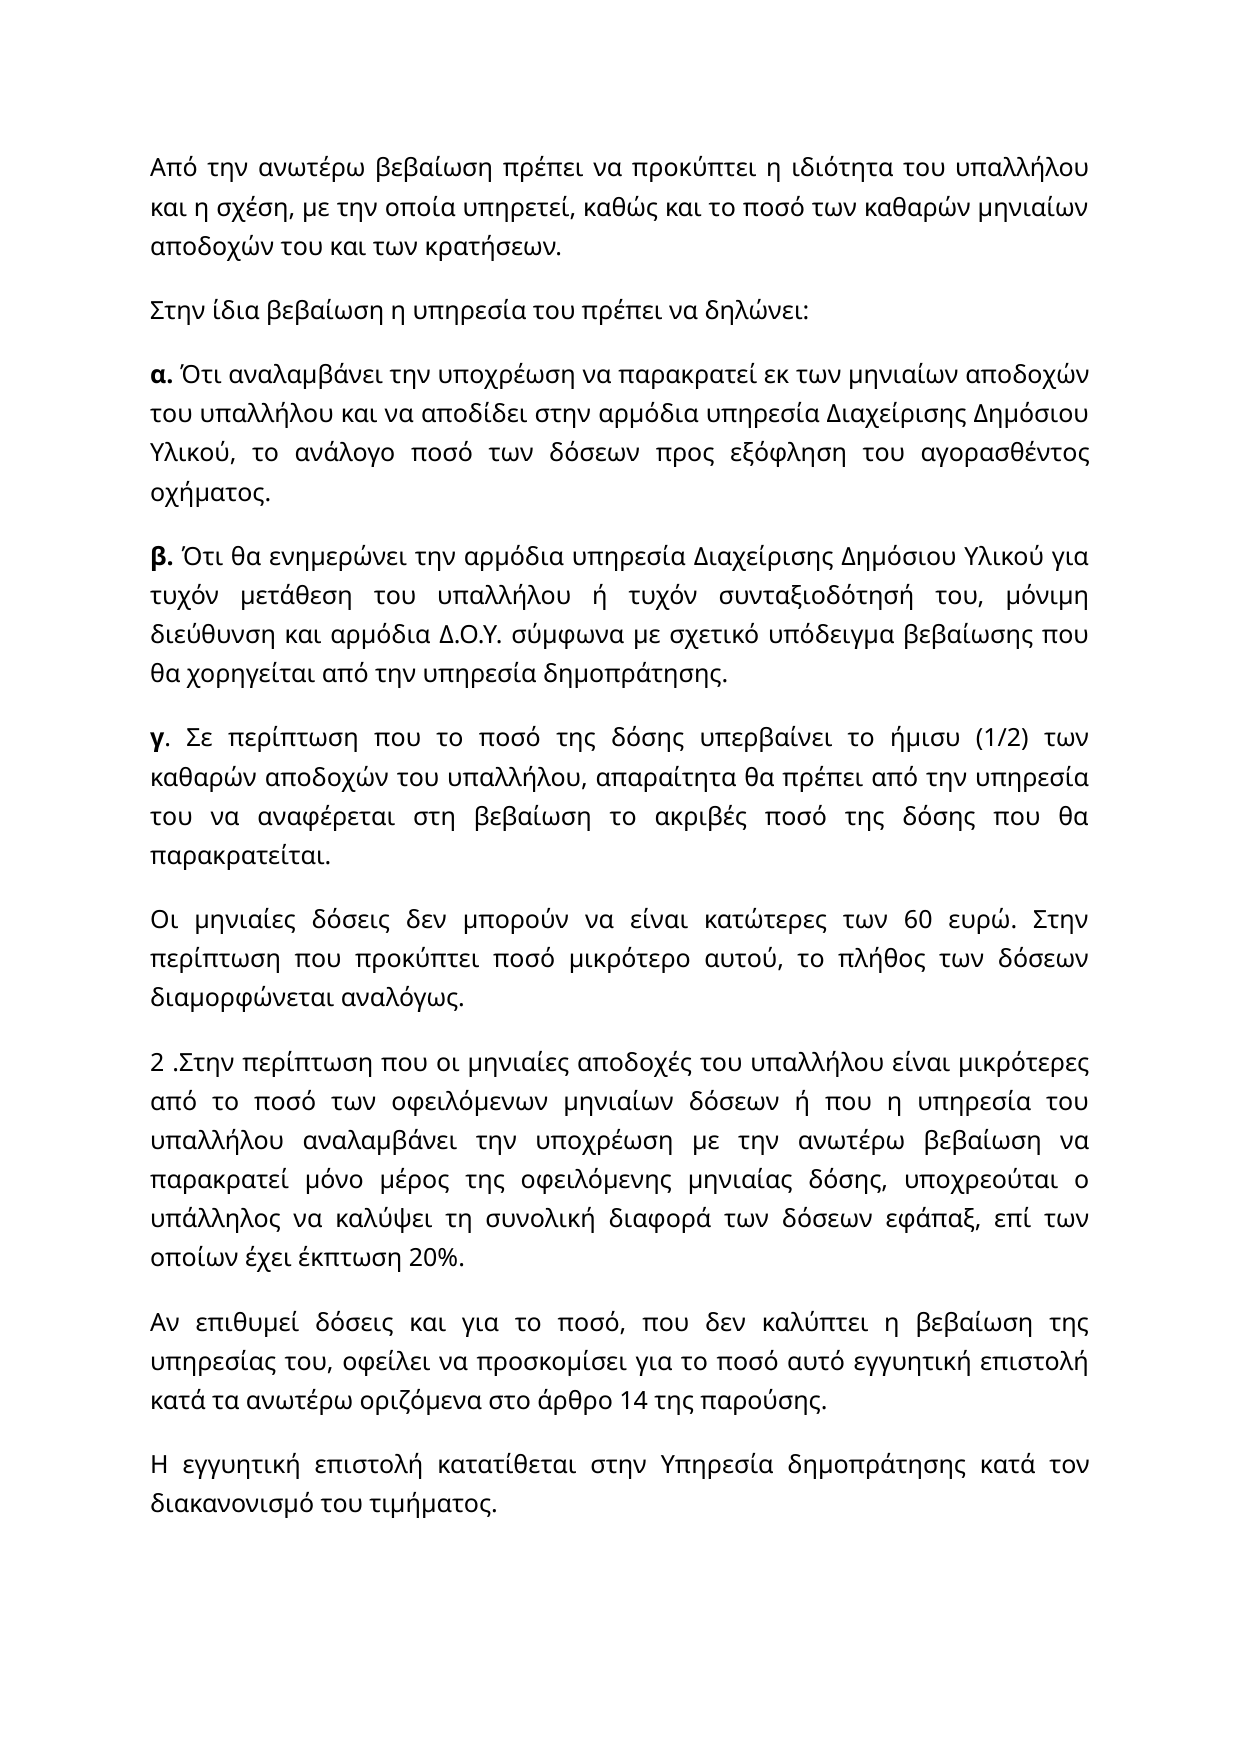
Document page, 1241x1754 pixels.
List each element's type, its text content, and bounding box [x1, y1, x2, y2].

text Αν επιθυμεί δόσεις και για το ποσό, που δεν καλύπτει η βεβαίωση της υπηρεσίας του, οφείλει να προσκομίσει για το ποσό αυτό εγγυητική επιστολή κατά τα ανωτέρω οριζόμενα στο άρθρο 14 της παρούσης. [150, 1304, 1090, 1417]
text Η εγγυητική επιστολή κατατίθεται στην Υπηρεσία δημοπράτησης κατά τον διακανονισμό του τιμήματος. [150, 1447, 1090, 1520]
text Οι μηνιαίες δόσεις δεν μπορούν να είναι κατώτερες των 60 ευρώ. Στην περίπτωση που προκύπτει ποσό μικρότερο αυτού, το πλήθος των δόσεων διαμορφώνεται αναλόγως. [150, 902, 1090, 1014]
text α. Ότι αναλαμβάνει την υποχρέωση να παρακρατεί εκ των μηνιαίων αποδοχών του υπαλλήλου και να αποδίδει στην αρμόδια υπηρεσία Διαχείρισης Δημόσιου Υλικού, το ανάλογο ποσό των δόσεων προς εξόφληση του αγορασθέντος οχήματος. [150, 357, 1090, 508]
text Από την ανωτέρω βεβαίωση πρέπει να προκύπτει η ιδιότητα του υπαλλήλου και η σχέση, με την οποία υπηρετεί, καθώς και το ποσό των καθαρών μηνιαίων αποδοχών του και των κρατήσεων. [150, 150, 1090, 262]
text 2 .Στην περίπτωση που οι μηνιαίες αποδοχές του υπαλλήλου είναι μικρότερες από το ποσό των οφειλόμενων μηνιαίων δόσεων ή που η υπηρεσία του υπαλλήλου αναλαμβάνει την υποχρέωση με την ανωτέρω βεβαίωση να παρακρατεί μόνο μέρος της οφειλόμενης μηνιαίας δόσης, υποχρεούται ο υπάλληλος να καλύψει τη συνολική διαφορά των δόσεων εφάπαξ, επί των οποίων έχει έκπτωση 20%. [150, 1044, 1090, 1274]
text γ. Σε περίπτωση που το ποσό της δόσης υπερβαίνει το ήμισυ (1/2) των καθαρών αποδοχών του υπαλλήλου, απαραίτητα θα πρέπει από την υπηρεσία του να αναφέρεται στη βεβαίωση το ακριβές ποσό της δόσης που θα παρακρατείται. [150, 720, 1090, 872]
text β. Ότι θα ενημερώνει την αρμόδια υπηρεσία Διαχείρισης Δημόσιου Υλικού για τυχόν μετάθεση του υπαλλήλου ή τυχόν συνταξιοδότησή του, μόνιμη διεύθυνση και αρμόδια Δ.Ο.Υ. σύμφωνα με σχετικό υπόδειγμα βεβαίωσης που θα χορηγείται από την υπηρεσία δημοπράτησης. [150, 538, 1090, 690]
text Στην ίδια βεβαίωση η υπηρεσία του πρέπει να δηλώνει: [150, 292, 1090, 327]
